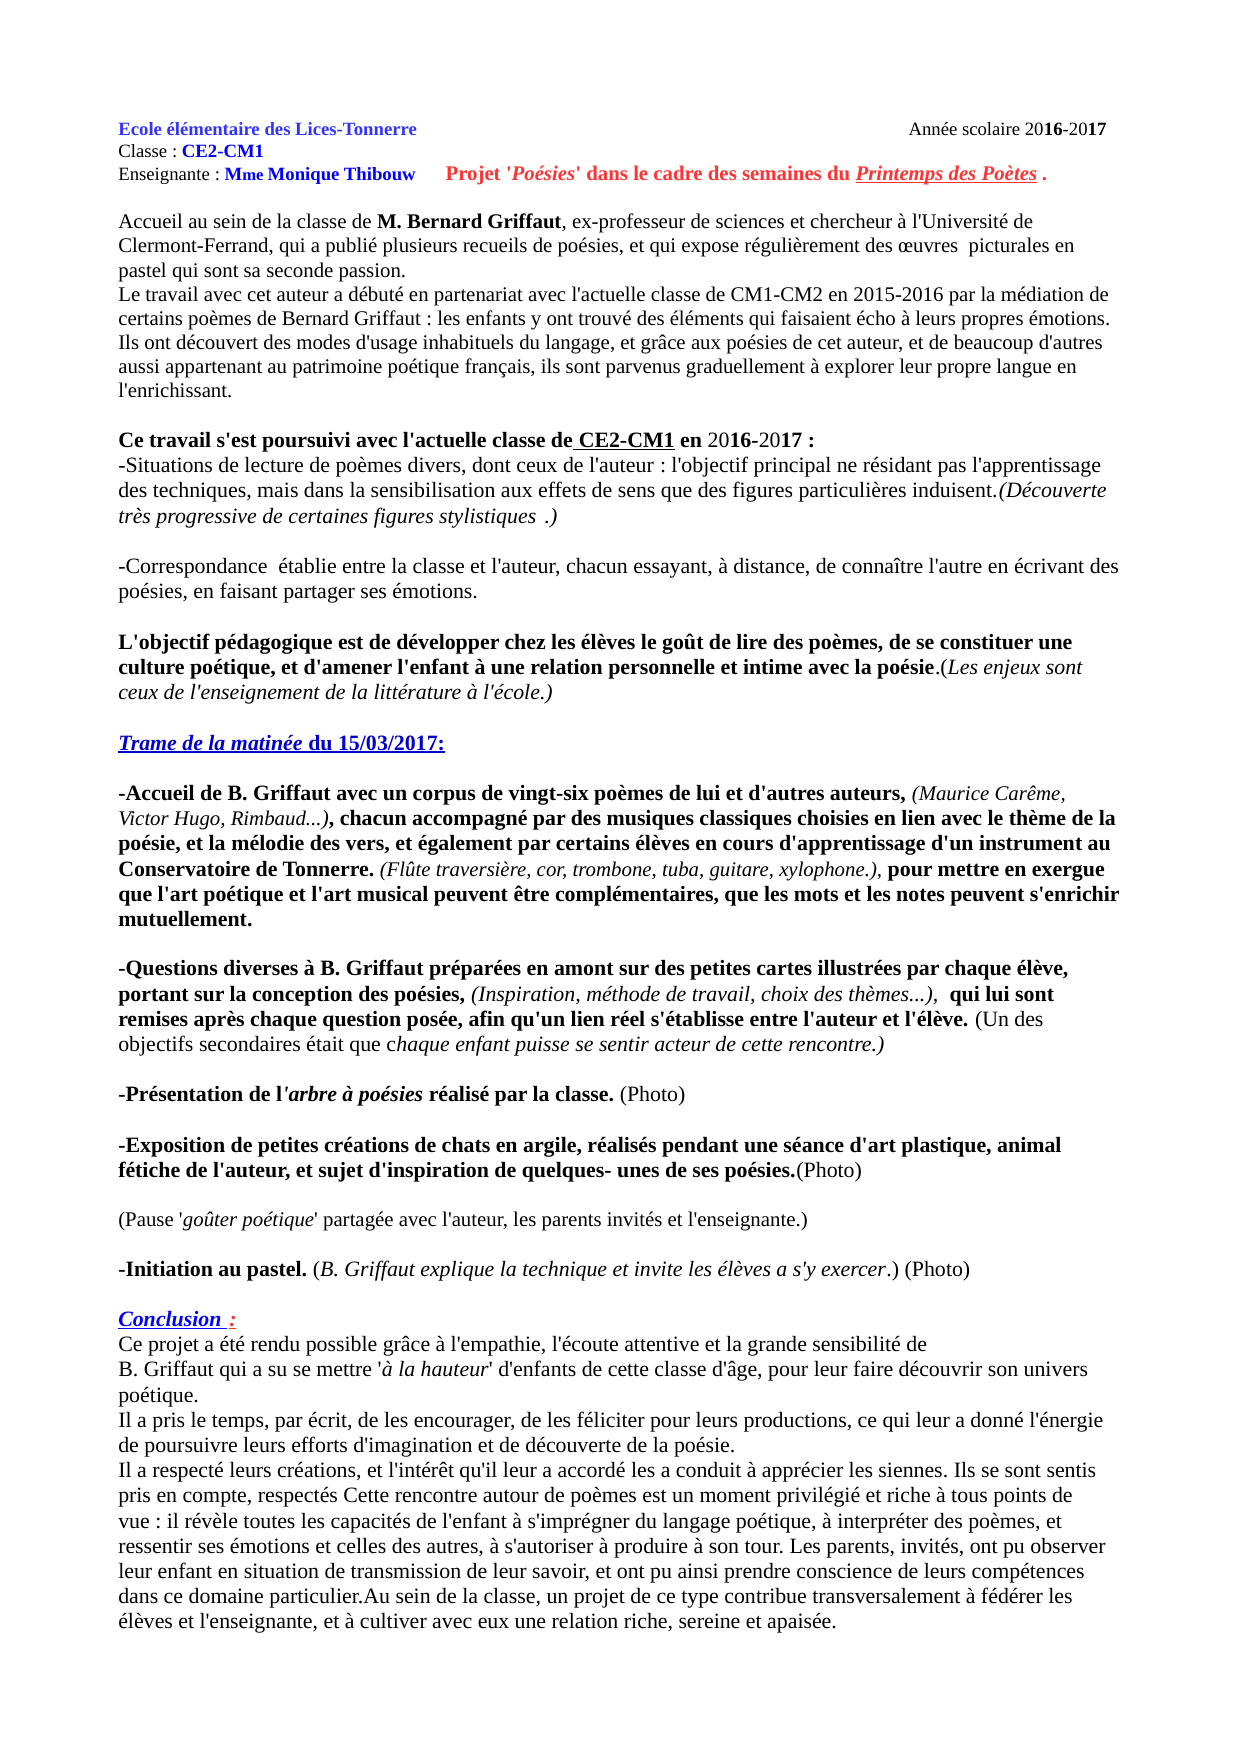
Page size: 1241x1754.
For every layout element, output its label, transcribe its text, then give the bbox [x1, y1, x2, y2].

text Accueil au sein de la classe de M. Bernard Griffaut, ex-professeur de sciences et chercheur à l'Université de Clermont-Ferrand, qui a publié plusieurs recueils de poésies, et qui expose régulièrement des œuvres picturales en pastel qui sont sa seconde passion. [118, 209, 1122, 282]
text Ce projet a été rendu possible grâce à l'empathie, l'écoute attentive et la grande sensibilité de [118, 1331, 1122, 1356]
text Ce travail s'est poursuivi avec l'actuelle classe de CE2-CM1 en 2016-2017 : [118, 427, 1122, 452]
text Trame de la matinée du 15/03/2017: [118, 729, 1122, 755]
text -Correspondance établie entre la classe et l'auteur, chacun essayant, à distance, de connaître l'autre en écrivant des poésies, en faisant partager ses émotions. [118, 553, 1122, 603]
text Le travail avec cet auteur a débuté en partenariat avec l'actuelle classe de CM1-CM2 en 2015-2016 par la médiation de certains poèmes de Bernard Griffaut : les enfants y ont trouvé des éléments qui faisaient écho à leurs propres émotions. Ils ont découvert des modes d'usage inhabituels du langage, et grâce aux poésies de cet auteur, et de beaucoup d'autres aussi appartenant au patrimoine poétique français, ils sont parvenus graduellement à explorer leur propre langue en l'enrichissant. [118, 282, 1122, 402]
text Classe : CE2-CM1 [118, 140, 1122, 161]
text -Présentation de l'arbre à poésies réalisé par la classe. (Photo) [118, 1081, 1122, 1107]
text Il a pris le temps, par écrit, de les encourager, de les féliciter pour leurs productions, ce qui leur a donné l'énergie de poursuivre leurs efforts d'imagination et de découverte de la poésie. [118, 1407, 1122, 1457]
text Conclusion : [118, 1306, 1122, 1331]
text L'objectif pédagogique est de développer chez les élèves le goût de lire des poèmes, de se constituer une culture poétique, et d'amener l'enfant à une relation personnelle et intime avec la poésie.(Les enjeux sont ceux de l'enseignement de la littérature à l'école.) [118, 629, 1122, 704]
text (Pause 'goûter poétique' partagée avec l'auteur, les parents invités et l'enseignante.) [118, 1207, 1122, 1231]
text Ecole élémentaire des Lices-Tonnerre Année scolaire 2016-2017 [118, 118, 1122, 140]
text -Exposition de petites créations de chats en argile, réalisés pendant une séance d'art plastique, animal fétiche de l'auteur, et sujet d'inspiration de quelques- unes de ses poésies.(Photo) [118, 1132, 1122, 1182]
text Enseignante : Mme Monique Thibouw Projet 'Poésies' dans le cadre des semaines du Printemps des Poètes . [118, 161, 1122, 185]
text B. Griffaut qui a su se mettre 'à la hauteur' d'enfants de cette classe d'âge, pour leur faire découvrir son univers poétique. [118, 1356, 1122, 1407]
text -Initiation au pastel. (B. Griffaut explique la technique et invite les élèves a s'y exercer.) (Photo) [118, 1256, 1122, 1281]
text -Questions diverses à B. Griffaut préparées en amont sur des petites cartes illustrées par chaque élève, portant sur la conception des poésies, (Inspiration, méthode de travail, choix des thèmes...), qui lui sont remises après chaque question posée, afin qu'un lien réel s'établisse entre l'auteur et l'élève. (Un des objectifs secondaires était que chaque enfant puisse se sentir acteur de cette rencontre.) [118, 955, 1122, 1056]
text -Situations de lecture de poèmes divers, dont ceux de l'auteur : l'objectif principal ne résidant pas l'apprentissage des techniques, mais dans la sensibilisation aux effets de sens que des figures particulières induisent.(Découverte très progressive de certaines figures stylistiques .) [118, 452, 1122, 528]
text Il a respecté leurs créations, et l'intérêt qu'il leur a accordé les a conduit à apprécier les siennes. Ils se sont sentis pris en compte, respectés Cette rencontre autour de poèmes est un moment privilégié et riche à tous points de vue : il révèle toutes les capacités de l'enfant à s'imprégner du langage poétique, à interpréter des poèmes, et ressentir ses émotions et celles des autres, à s'autoriser à produire à son tour. Les parents, invités, ont pu observer leur enfant en situation de transmission de leur savoir, et ont pu ainsi prendre conscience de leurs compétences dans ce domaine particulier.Au sein de la classe, un projet de ce type contribue transversalement à fédérer les élèves et l'enseignante, et à cultiver avec eux une relation riche, sereine et apaisée. [118, 1457, 1122, 1634]
text -Accueil de B. Griffaut avec un corpus de vingt-six poèmes de lui et d'autres auteurs, (Maurice Carême, Victor Hugo, Rimbaud...), chacun accompagné par des musiques classiques choisies en lien avec le thème de la poésie, et la mélodie des vers, et également par certains élèves en cours d'apprentissage d'un instrument au Conservatoire de Tonnerre. (Flûte traversière, cor, trombone, tuba, guitare, xylophone.), pour mettre en exergue que l'art poétique et l'art musical peuvent être complémentaires, que les mots et les notes peuvent s'enrichir mutuellement. [118, 780, 1122, 931]
